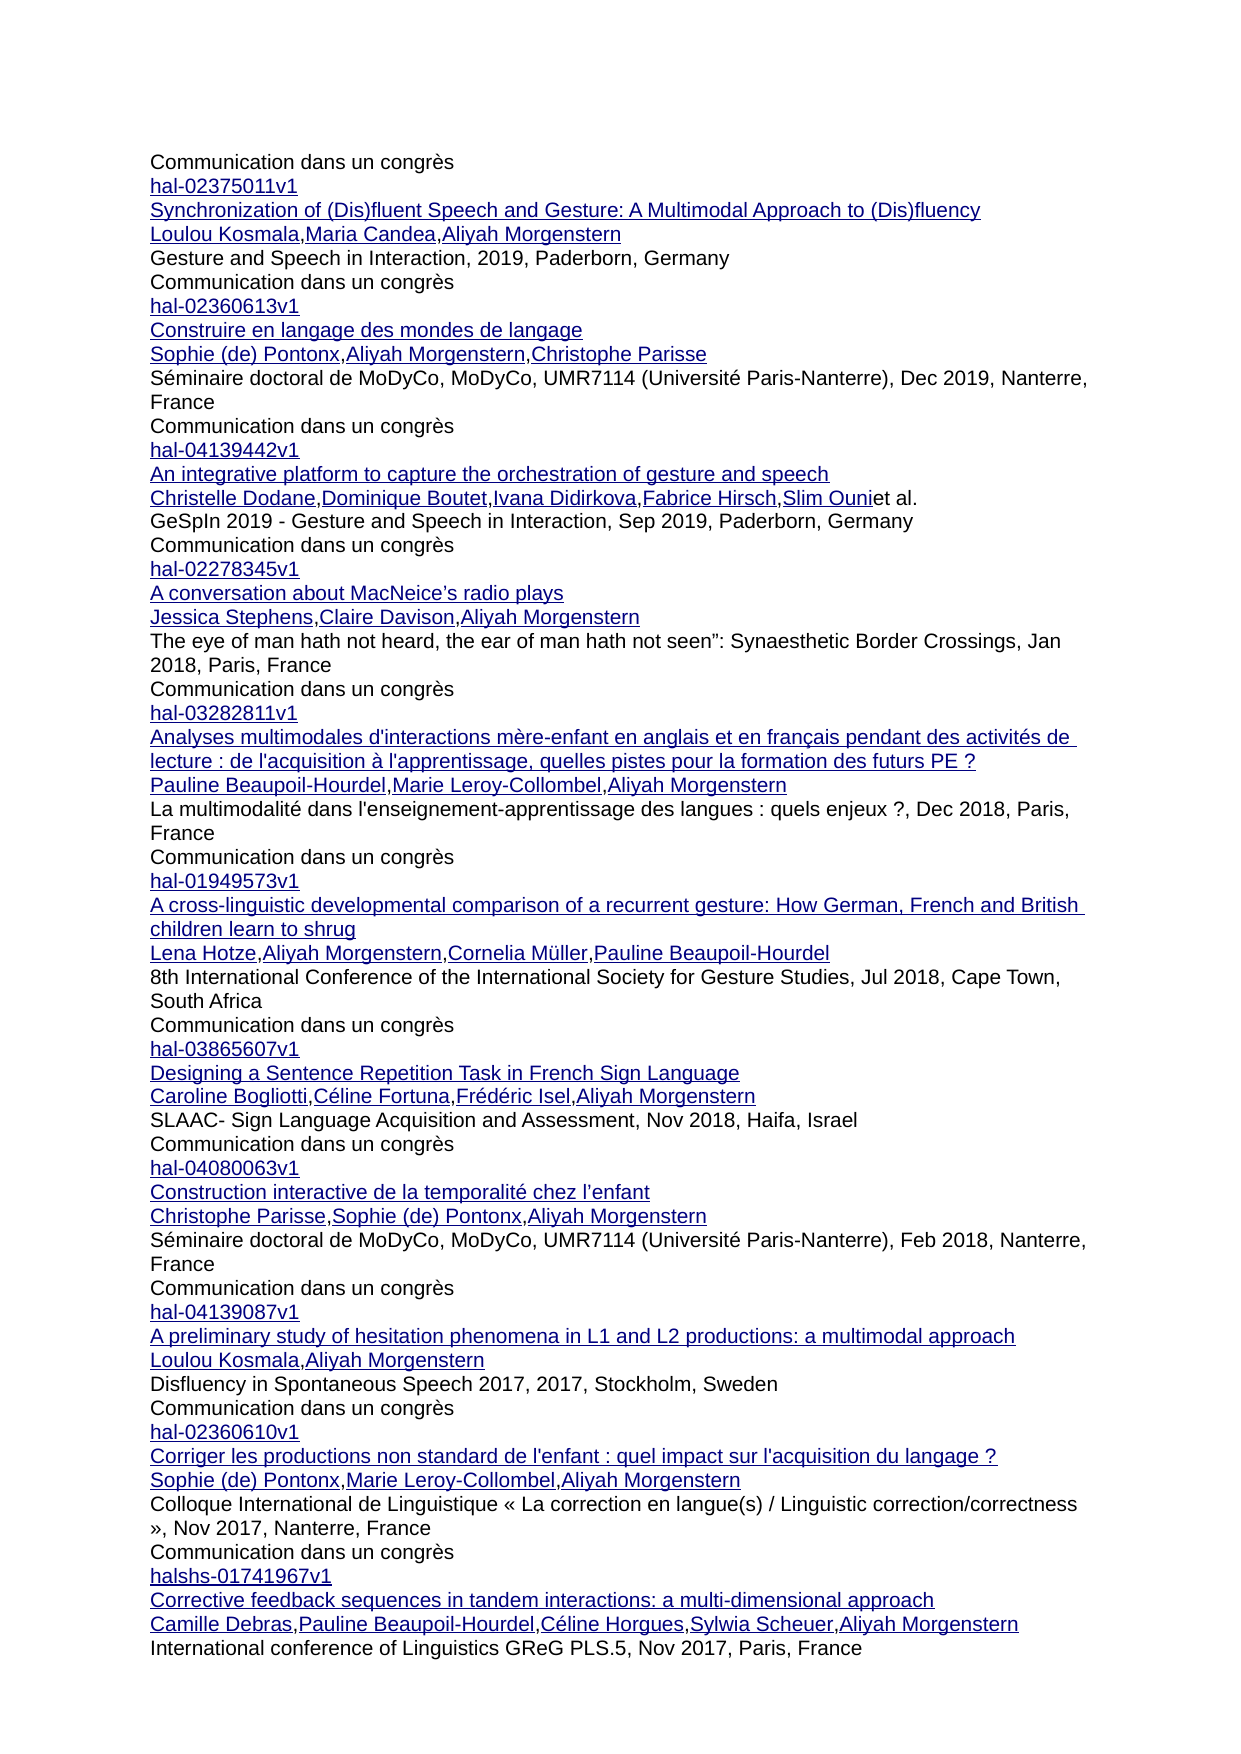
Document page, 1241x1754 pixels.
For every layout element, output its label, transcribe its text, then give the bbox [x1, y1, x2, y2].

table_cell A cross-linguistic developmental comparison of a recurrent gesture: How German, French and British children learn to shrug Lena Hotze,Aliyah Morgenstern,Cornelia Müller,Pauline Beaupoil-Hourdel 8th International Conference of the International Society for Gesture Studies, Jul 2018, Cape Town, South Africa Communication dans un congrès hal-03865607v1 [150, 893, 1090, 1060]
table_cell Analyses multimodales d'interactions mère-enfant en anglais et en français pendant des activités de lecture : de l'acquisition à l'apprentissage, quelles pistes pour la formation des futurs PE ? Pauline Beaupoil-Hourdel,Marie Leroy-Collombel,Aliyah Morgenstern La multimodalité dans l'enseignement-apprentissage des langues : quels enjeux ?, Dec 2018, Paris, France Communication dans un congrès hal-01949573v1 [150, 725, 1090, 893]
table_cell Corrective feedback sequences in tandem interactions: a multi-dimensional approach Camille Debras,Pauline Beaupoil-Hourdel,Céline Horgues,Sylwia Scheuer,Aliyah Morgenstern International conference of Linguistics GReG PLS.5, Nov 2017, Paris, France [150, 1588, 1090, 1659]
table_cell A conversation about MacNeice’s radio plays Jessica Stephens,Claire Davison,Aliyah Morgenstern The eye of man hath not heard, the ear of man hath not seen”: Synaesthetic Border Crossings, Jan 2018, Paris, France Communication dans un congrès hal-03282811v1 [150, 581, 1090, 725]
table_cell Synchronization of (Dis)fluent Speech and Gesture: A Multimodal Approach to (Dis)fluency Loulou Kosmala,Maria Candea,Aliyah Morgenstern Gesture and Speech in Interaction, 2019, Paderborn, Germany Communication dans un congrès hal-02360613v1 [150, 198, 1090, 318]
table_cell Construction interactive de la temporalité chez l’enfant Christophe Parisse,Sophie (de) Pontonx,Aliyah Morgenstern Séminaire doctoral de MoDyCo, MoDyCo, UMR7114 (Université Paris-Nanterre), Feb 2018, Nanterre, France Communication dans un congrès hal-04139087v1 [150, 1180, 1090, 1324]
table_cell Corriger les productions non standard de l'enfant : quel impact sur l'acquisition du langage ? Sophie (de) Pontonx,Marie Leroy-Collombel,Aliyah Morgenstern Colloque International de Linguistique « La correction en langue(s) / Linguistic correction/correctness », Nov 2017, Nanterre, France Communication dans un congrès halshs-01741967v1 [150, 1444, 1090, 1587]
table_cell Designing a Sentence Repetition Task in French Sign Language Caroline Bogliotti,Céline Fortuna,Frédéric Isel,Aliyah Morgenstern SLAAC- Sign Language Acquisition and Assessment, Nov 2018, Haifa, Israel Communication dans un congrès hal-04080063v1 [150, 1060, 1090, 1180]
table_cell Construire en langage des mondes de langage Sophie (de) Pontonx,Aliyah Morgenstern,Christophe Parisse Séminaire doctoral de MoDyCo, MoDyCo, UMR7114 (Université Paris-Nanterre), Dec 2019, Nanterre, France Communication dans un congrès hal-04139442v1 [150, 318, 1090, 461]
table_cell A preliminary study of hesitation phenomena in L1 and L2 productions: a multimodal approach Loulou Kosmala,Aliyah Morgenstern Disfluency in Spontaneous Speech 2017, 2017, Stockholm, Sweden Communication dans un congrès hal-02360610v1 [150, 1324, 1090, 1444]
table_cell Communication dans un congrès hal-02375011v1 [150, 150, 1090, 198]
table_cell An integrative platform to capture the orchestration of gesture and speech Christelle Dodane,Dominique Boutet,Ivana Didirkova,Fabrice Hirsch,Slim Ouniet al. GeSpIn 2019 - Gesture and Speech in Interaction, Sep 2019, Paderborn, Germany Communication dans un congrès hal-02278345v1 [150, 461, 1090, 581]
